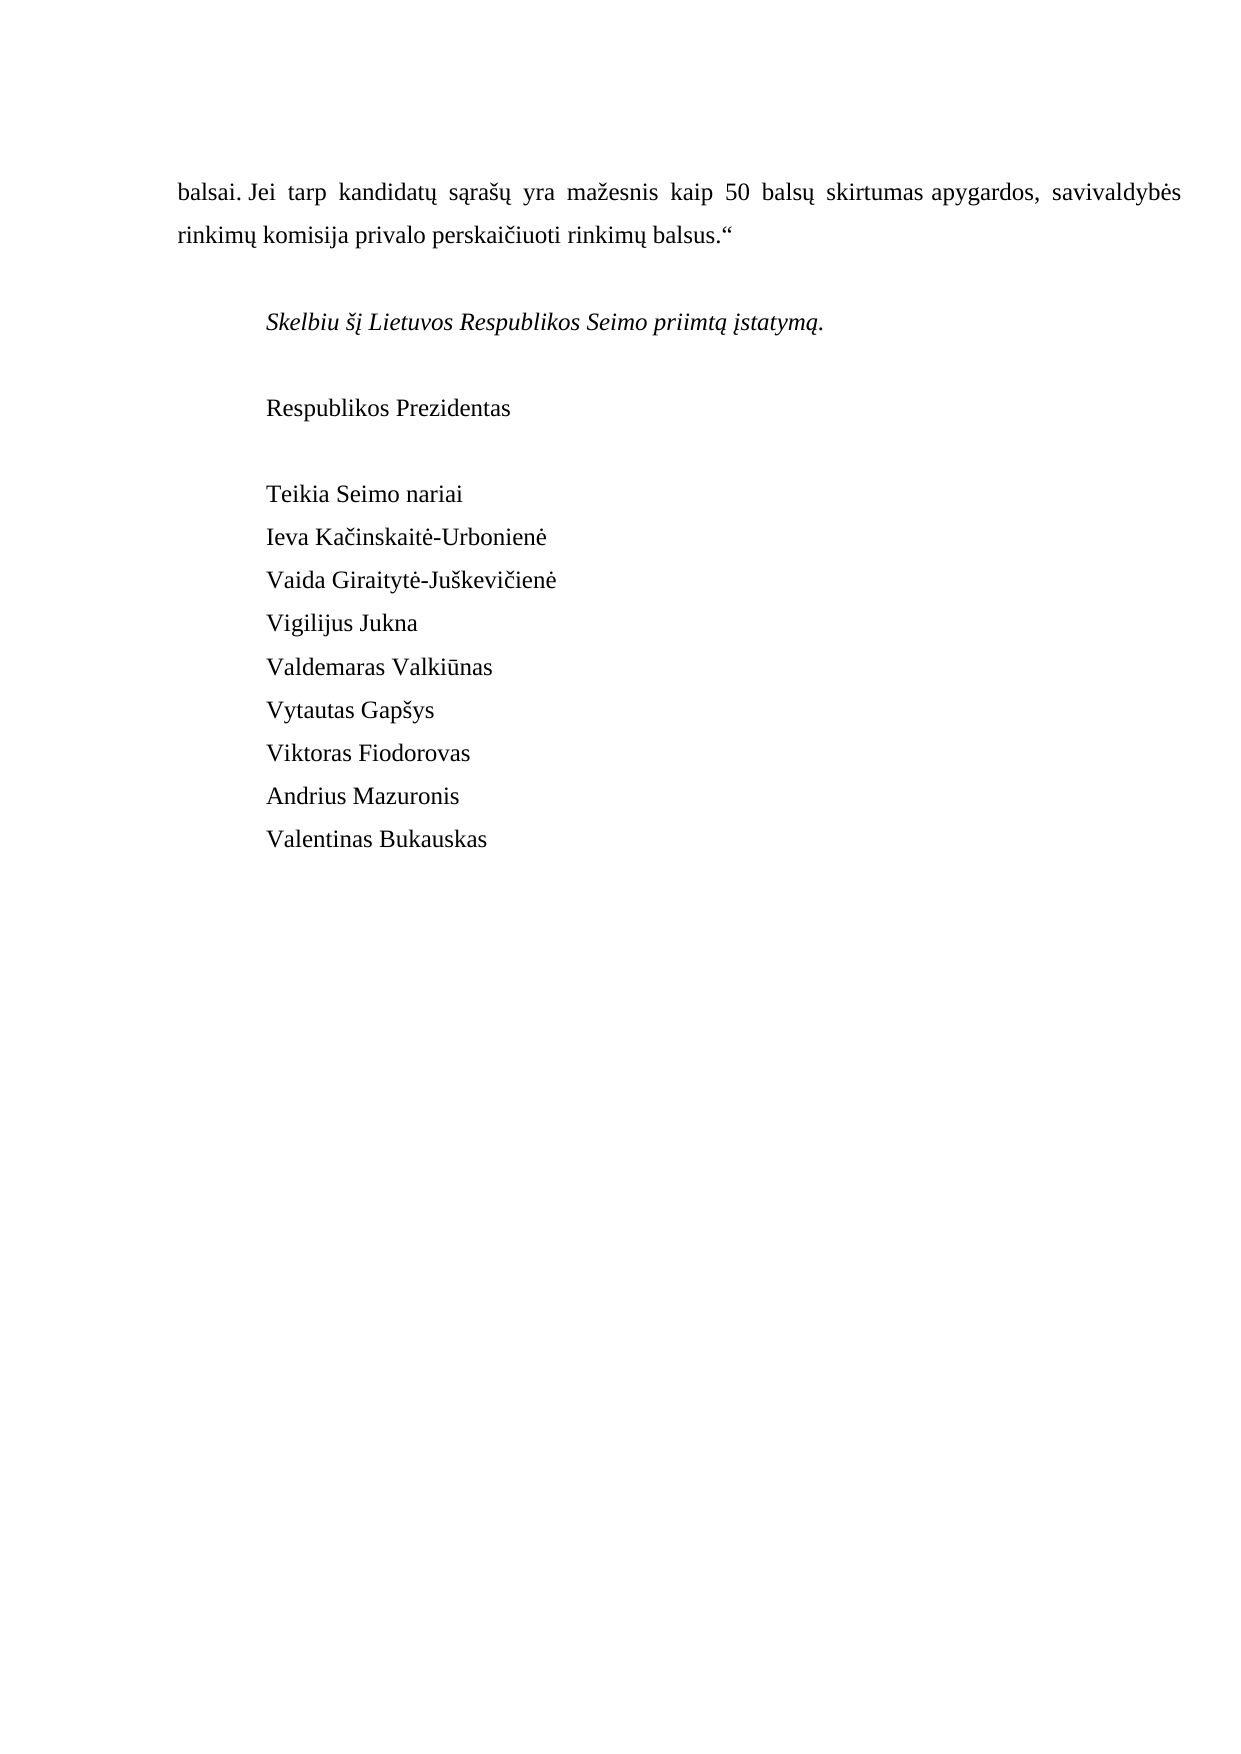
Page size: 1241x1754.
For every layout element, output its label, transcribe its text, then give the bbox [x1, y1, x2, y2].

text Vytautas Gapšys [177, 695, 1181, 723]
text Ieva Kačinskaitė-Urbonienė [177, 522, 1181, 551]
text Valdemaras Valkiūnas [177, 652, 1181, 680]
text Andrius Mazuronis [177, 781, 1181, 810]
text Valentinas Bukauskas [177, 824, 1181, 853]
text Vaida Giraitytė-Juškevičienė [177, 565, 1181, 594]
text Skelbiu šį Lietuvos Respublikos Seimo priimtą įstatymą. [177, 307, 1181, 335]
text Vigilijus Jukna [177, 608, 1181, 637]
text Respublikos Prezidentas [177, 393, 1181, 422]
text balsai. Jei tarp kandidatų sąrašų yra mažesnis kaip 50 balsų skirtumas apygardos, savivaldybės rinkimų komisija privalo perskaičiuoti rinkimų balsus.“ [177, 177, 1181, 249]
text Teikia Seimo nariai [177, 479, 1181, 508]
text Viktoras Fiodorovas [177, 738, 1181, 767]
